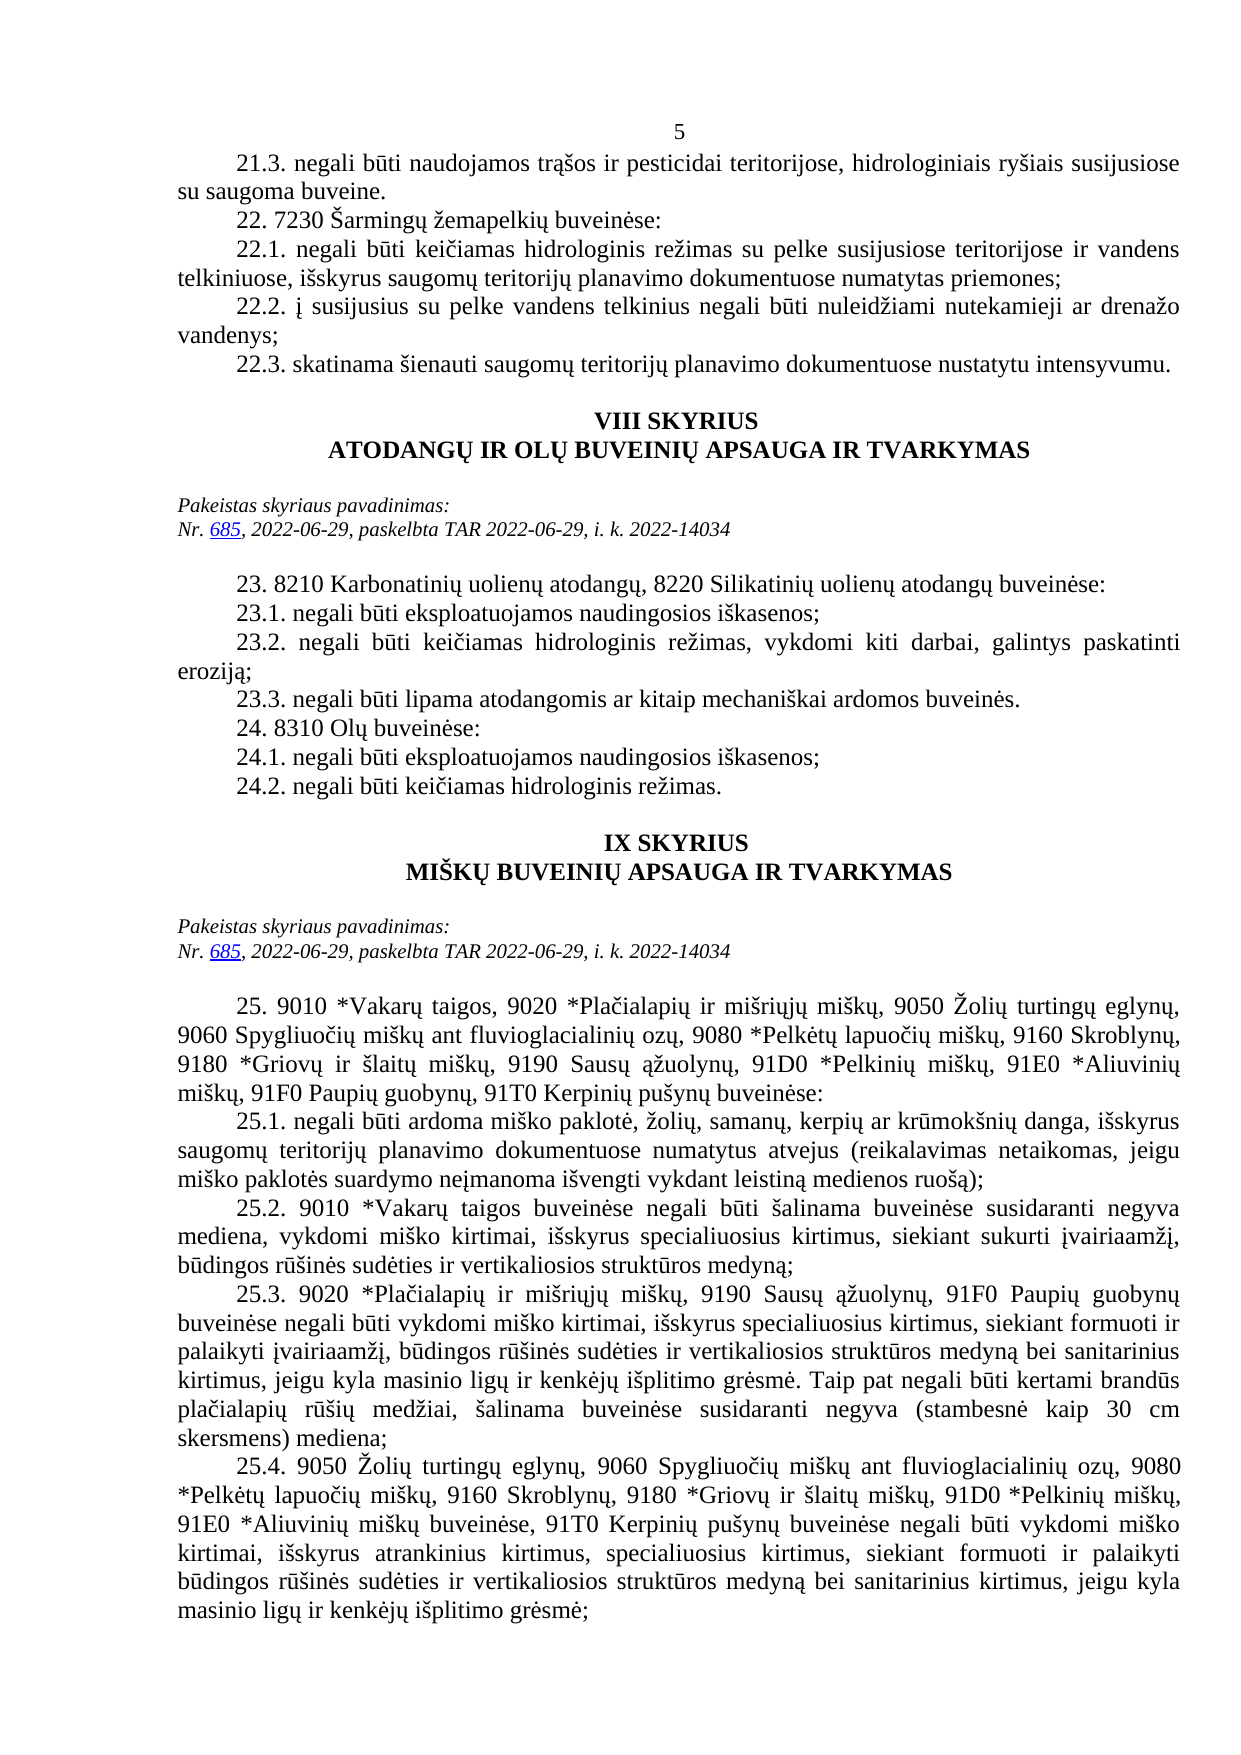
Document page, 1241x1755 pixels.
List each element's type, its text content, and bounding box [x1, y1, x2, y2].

text 24.1. negali būti eksploatuojamos naudingosios iškasenos; [177, 742, 1181, 771]
text Nr. 685, 2022-06-29, paskelbta TAR 2022-06-29, i. k. 2022-14034 [177, 517, 1181, 541]
text 23.3. negali būti lipama atodangomis ar kitaip mechaniškai ardomos buveinės. [177, 684, 1181, 713]
text 23. 8210 Karbonatinių uolienų atodangų, 8220 Silikatinių uolienų atodangų buveinėse: [177, 569, 1181, 598]
text 25. 9010 *Vakarų taigos, 9020 *Plačialapių ir mišriųjų miškų, 9050 Žolių turtingų eglynų, 9060 Spygliuočių miškų ant fluvioglacialinių ozų, 9080 *Pelkėtų lapuočių miškų, 9160 Skroblynų, 9180 *Griovų ir šlaitų miškų, 9190 Sausų ąžuolynų, 91D0 *Pelkinių miškų, 91E0 *Aliuvinių miškų, 91F0 Paupių guobynų, 91T0 Kerpinių pušynų buveinėse: [177, 991, 1181, 1106]
text 25.1. negali būti ardoma miško paklotė, žolių, samanų, kerpių ar krūmokšnių danga, išskyrus saugomų teritorijų planavimo dokumentuose numatytus atvejus (reikalavimas netaikomas, jeigu miško paklotės suardymo neįmanoma išvengti vykdant leistiną medienos ruošą); [177, 1106, 1181, 1193]
text 25.3. 9020 *Plačialapių ir mišriųjų miškų, 9190 Sausų ąžuolynų, 91F0 Paupių guobynų buveinėse negali būti vykdomi miško kirtimai, išskyrus specialiuosius kirtimus, siekiant formuoti ir palaikyti įvairiaamžį, būdingos rūšinės sudėties ir vertikaliosios struktūros medyną bei sanitarinius kirtimus, jeigu kyla masinio ligų ir kenkėjų išplitimo grėsmė. Taip pat negali būti kertami brandūs plačialapių rūšių medžiai, šalinama buveinėse susidaranti negyva (stambesnė kaip 30 cm skersmens) mediena; [177, 1279, 1181, 1451]
text Pakeistas skyriaus pavadinimas: [177, 493, 1181, 517]
text 24. 8310 Olų buveinėse: [177, 713, 1181, 742]
text 22. 7230 Šarmingų žemapelkių buveinėse: [177, 205, 1181, 234]
text VIII SKYRIUS ATODANGŲ IR OLŲ BUVEINIŲ APSAUGA IR TVARKYMAS [177, 406, 1181, 464]
subtitle IX SKYRIUS MIŠKŲ BUVEINIŲ APSAUGA IR TVARKYMAS [177, 828, 1181, 886]
text 23.2. negali būti keičiamas hidrologinis režimas, vykdomi kiti darbai, galintys paskatinti eroziją; [177, 627, 1181, 684]
text 24.2. negali būti keičiamas hidrologinis režimas. [177, 771, 1181, 799]
text Pakeistas skyriaus pavadinimas: [177, 914, 1181, 938]
text Nr. 685, 2022-06-29, paskelbta TAR 2022-06-29, i. k. 2022-14034 [177, 938, 1181, 963]
text 25.2. 9010 *Vakarų taigos buveinėse negali būti šalinama buveinėse susidaranti negyva mediena, vykdomi miško kirtimai, išskyrus specialiuosius kirtimus, siekiant sukurti įvairiaamžį, būdingos rūšinės sudėties ir vertikaliosios struktūros medyną; [177, 1193, 1181, 1279]
text 22.3. skatinama šienauti saugomų teritorijų planavimo dokumentuose nustatytu intensyvumu. [177, 349, 1181, 378]
text 22.2. į susijusius su pelke vandens telkinius negali būti nuleidžiami nutekamieji ar drenažo vandenys; [177, 291, 1181, 349]
text 25.4. 9050 Žolių turtingų eglynų, 9060 Spygliuočių miškų ant fluvioglacialinių ozų, 9080 *Pelkėtų lapuočių miškų, 9160 Skroblynų, 9180 *Griovų ir šlaitų miškų, 91D0 *Pelkinių miškų, 91E0 *Aliuvinių miškų buveinėse, 91T0 Kerpinių pušynų buveinėse negali būti vykdomi miško kirtimai, išskyrus atrankinius kirtimus, specialiuosius kirtimus, siekiant formuoti ir palaikyti būdingos rūšinės sudėties ir vertikaliosios struktūros medyną bei sanitarinius kirtimus, jeigu kyla masinio ligų ir kenkėjų išplitimo grėsmė; [177, 1451, 1181, 1624]
text 21.3. negali būti naudojamos trąšos ir pesticidai teritorijose, hidrologiniais ryšiais susijusiose su saugoma buveine. [177, 148, 1181, 205]
text 23.1. negali būti eksploatuojamos naudingosios iškasenos; [177, 598, 1181, 627]
text 22.1. negali būti keičiamas hidrologinis režimas su pelke susijusiose teritorijose ir vandens telkiniuose, išskyrus saugomų teritorijų planavimo dokumentuose numatytas priemones; [177, 234, 1181, 291]
